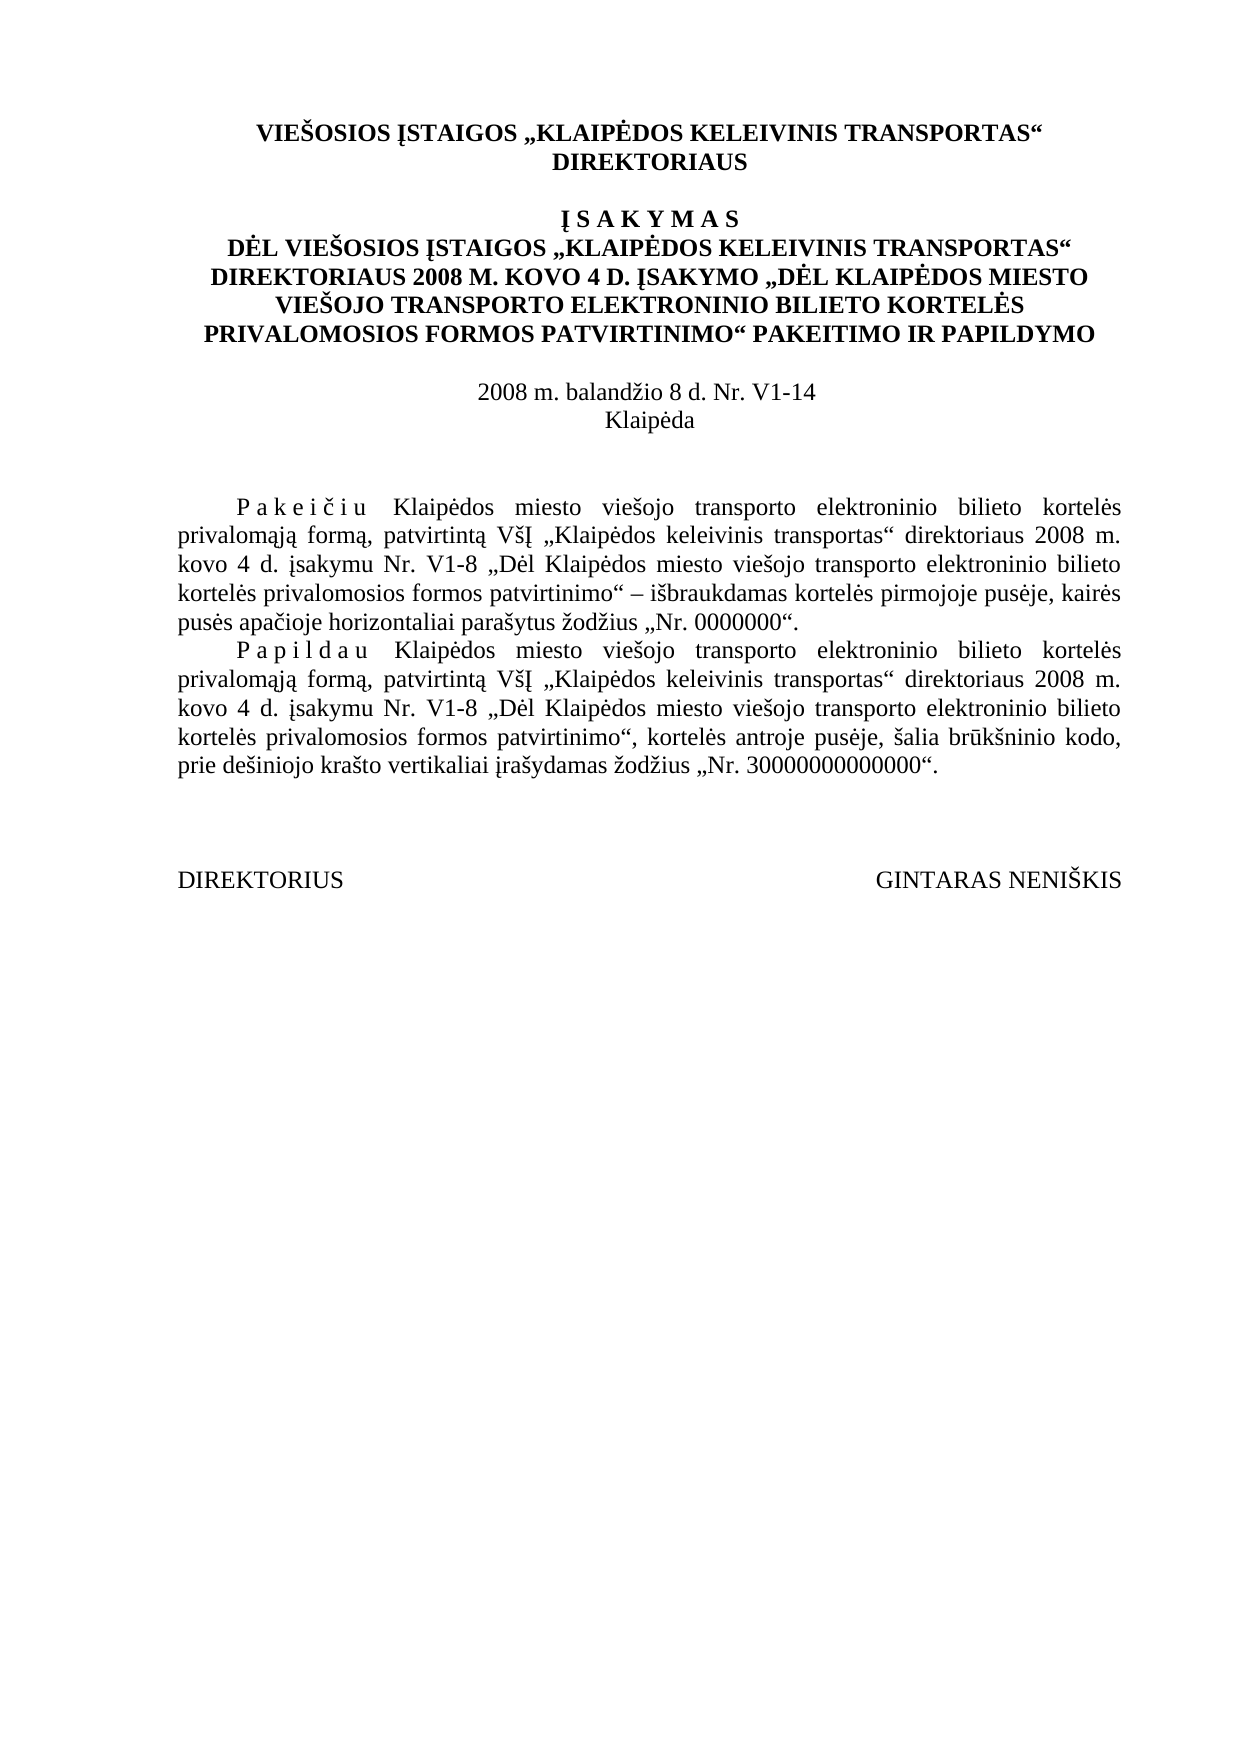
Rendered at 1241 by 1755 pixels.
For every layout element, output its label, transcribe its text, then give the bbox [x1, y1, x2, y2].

text Pakeičiu Klaipėdos miesto viešojo transporto elektroninio bilieto kortelės privalomąją formą, patvirtintą VšĮ „Klaipėdos keleivinis transportas“ direktoriaus 2008 m. kovo 4 d. įsakymu Nr. V1-8 „Dėl Klaipėdos miesto viešojo transporto elektroninio bilieto kortelės privalomosios formos patvirtinimo“ – išbraukdamas kortelės pirmojoje pusėje, kairės pusės apačioje horizontaliai parašytus žodžius „Nr. 0000000“. [177, 492, 1122, 636]
text DIREKTORIUS GINTARAS NENIŠKIS [177, 866, 1122, 894]
text Papildau Klaipėdos miesto viešojo transporto elektroninio bilieto kortelės privalomąją formą, patvirtintą VšĮ „Klaipėdos keleivinis transportas“ direktoriaus 2008 m. kovo 4 d. įsakymu Nr. V1-8 „Dėl Klaipėdos miesto viešojo transporto elektroninio bilieto kortelės privalomosios formos patvirtinimo“, kortelės antroje pusėje, šalia brūkšninio kodo, prie dešiniojo krašto vertikaliai įrašydamas žodžius „Nr. 30000000000000“. [177, 636, 1122, 779]
text Klaipėda [177, 406, 1122, 434]
text DĖL VIEŠOSIOS ĮSTAIGOS „KLAIPĖDOS KELEIVINIS TRANSPORTAS“ DIREKTORIAUS 2008 M. KOVO 4 D. ĮSAKYMO „DĖL KLAIPĖDOS MIESTO VIEŠOJO TRANSPORTO ELEKTRONINIO BILIETO KORTELĖS PRIVALOMOSIOS FORMOS PATVIRTINIMO“ PAKEITIMO IR PAPILDYMO [177, 233, 1122, 348]
text 2008 m. balandžio 8 d. Nr. V1-14 [177, 377, 1122, 406]
text ĮSAKYMAS [177, 204, 1122, 233]
text VIEŠOSIOS ĮSTAIGOS „KLAIPĖDOS KELEIVINIS TRANSPORTAS“ DIREKTORIAUS [177, 118, 1122, 176]
